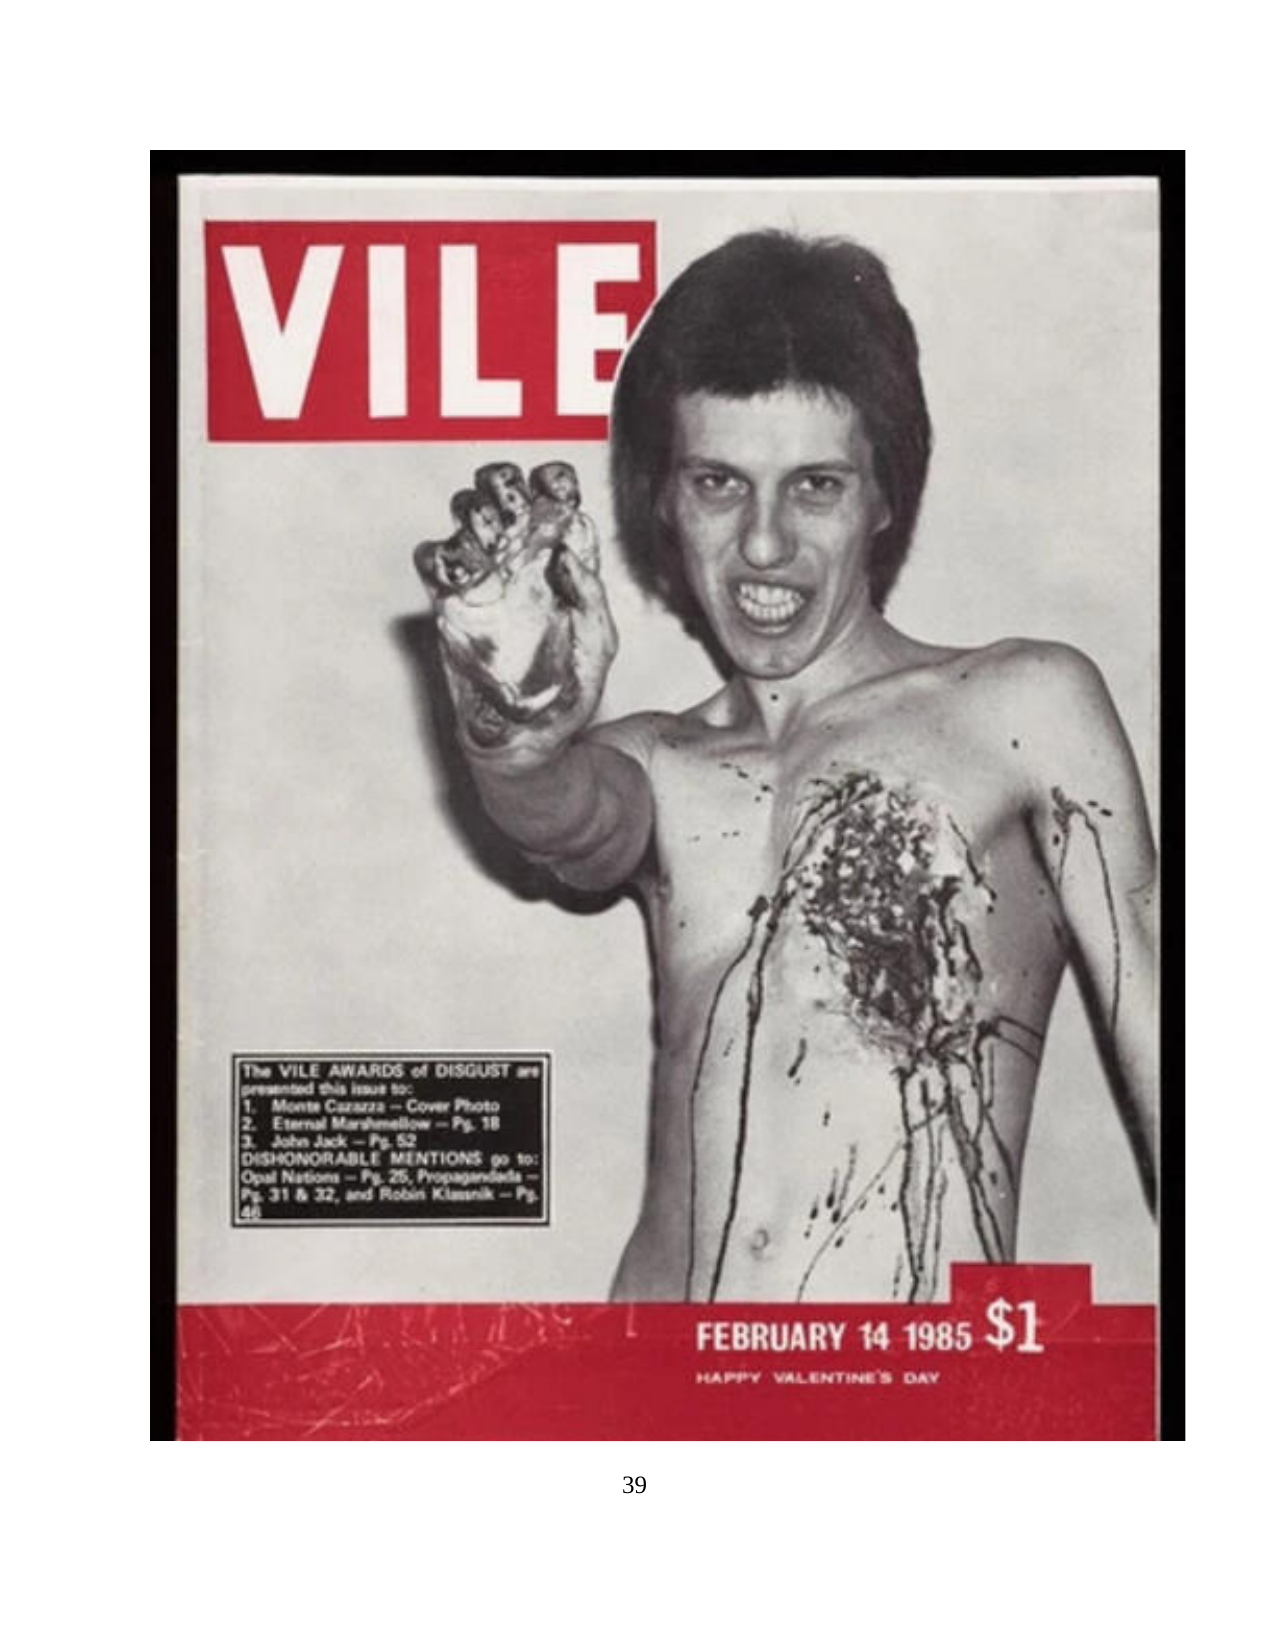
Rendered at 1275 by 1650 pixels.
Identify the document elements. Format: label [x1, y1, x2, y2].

picture [150, 150, 1186, 1441]
